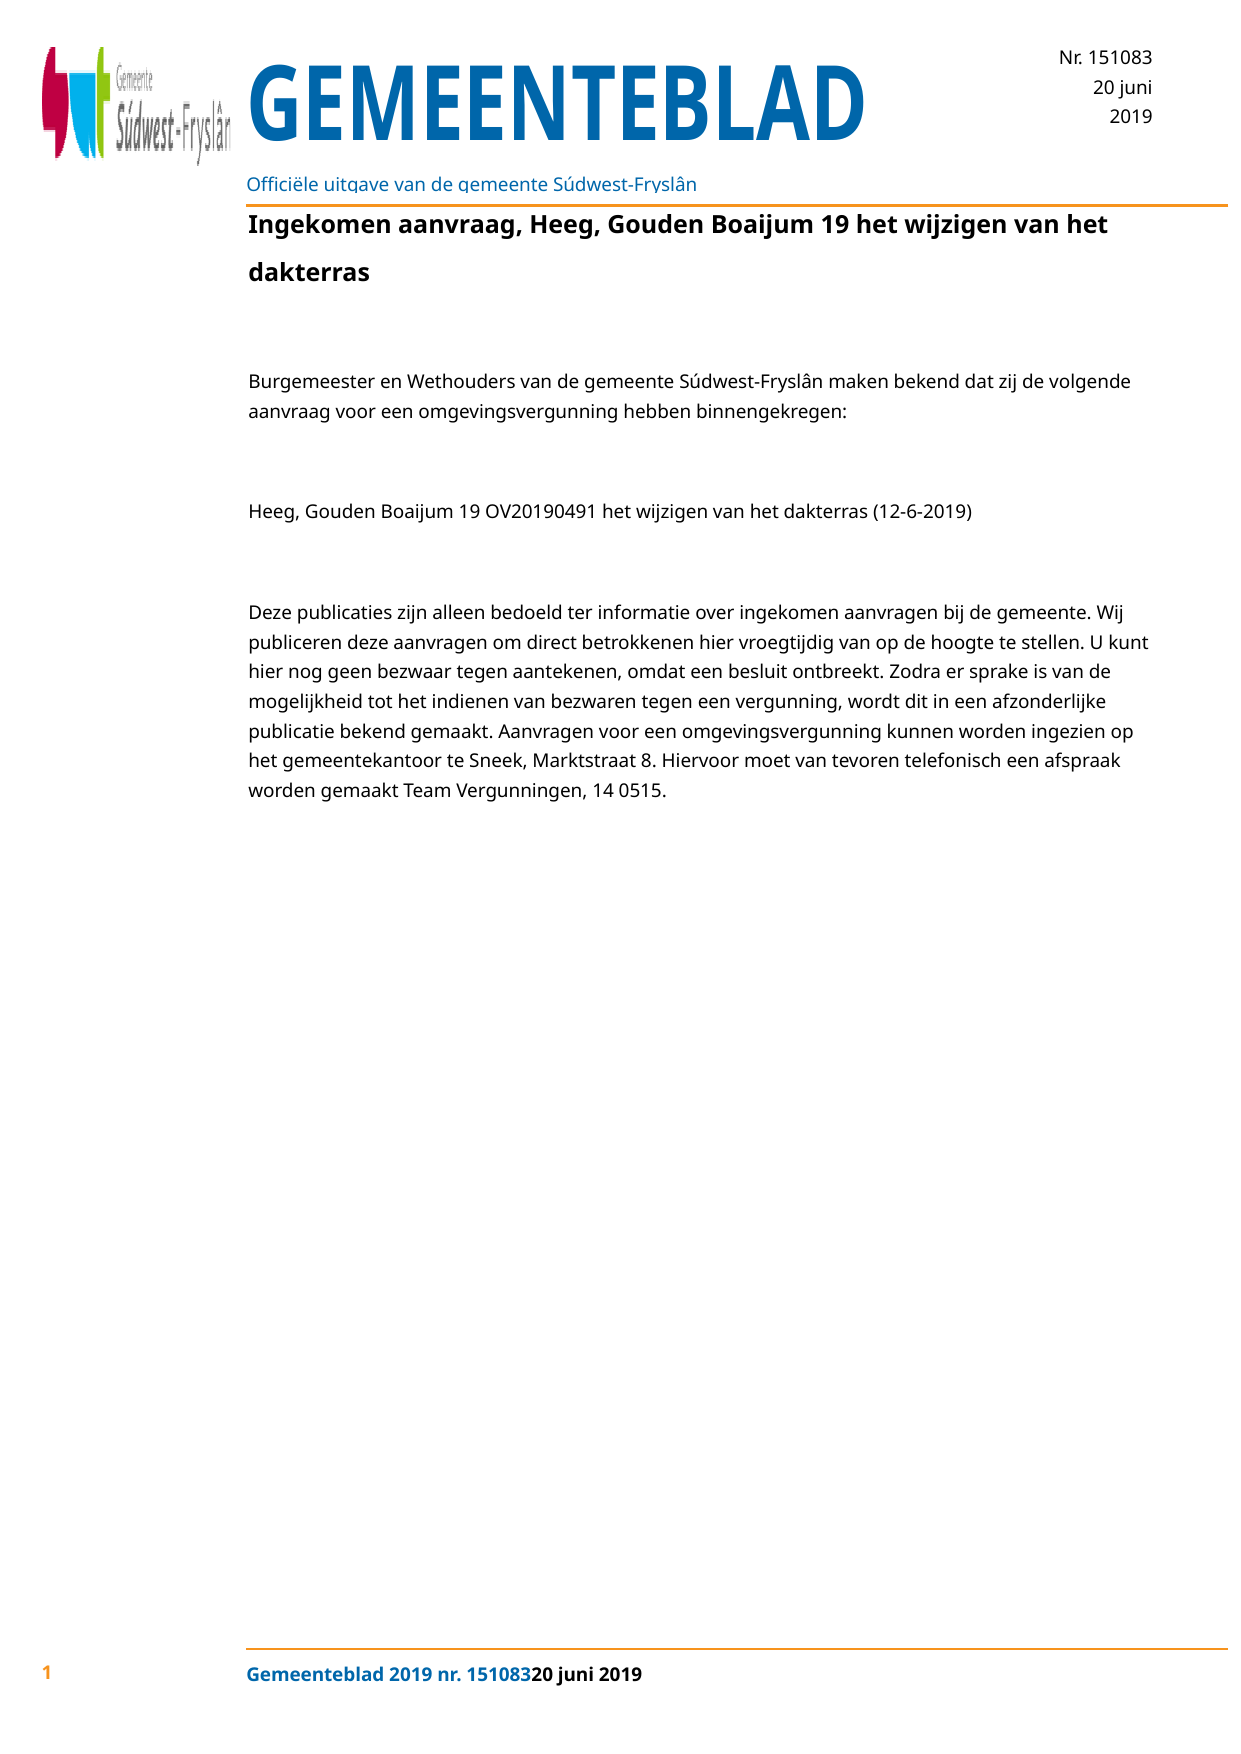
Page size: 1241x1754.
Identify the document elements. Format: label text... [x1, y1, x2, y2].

text Deze publicaties zijn alleen bedoeld ter informatie over ingekomen aanvragen bij de gemeente. Wij publiceren deze aanvragen om direct betrokkenen hier vroegtijdig van op de hoogte te stellen. U kunt hier nog geen bezwaar tegen aantekenen, omdat een besluit ontbreekt. Zodra er sprake is van de mogelijkheid tot het indienen van bezwaren tegen een vergunning, wordt dit in een afzonderlijke publicatie bekend gemaakt. Aanvragen voor een omgevingsvergunning kunnen worden ingezien op het gemeentekantoor te Sneek, Marktstraat 8. Hiervoor moet van tevoren telefonisch een afspraak worden gemaakt Team Vergunningen, 14 0515. [248, 599, 1152, 803]
picture [41, 47, 231, 172]
text Ingekomen aanvraag, Heeg, Gouden Boaijum 19 het wijzigen van het dakterras [248, 207, 1152, 288]
text Burgemeester en Wethouders van de gemeente Súdwest-Fryslân maken bekend dat zij de volgende aanvraag voor een omgevingsvergunning hebben binnengekregen: [248, 368, 1152, 424]
text Heeg, Gouden Boaijum 19 OV20190491 het wijzigen van het dakterras (12-6-2019) [248, 499, 1152, 524]
